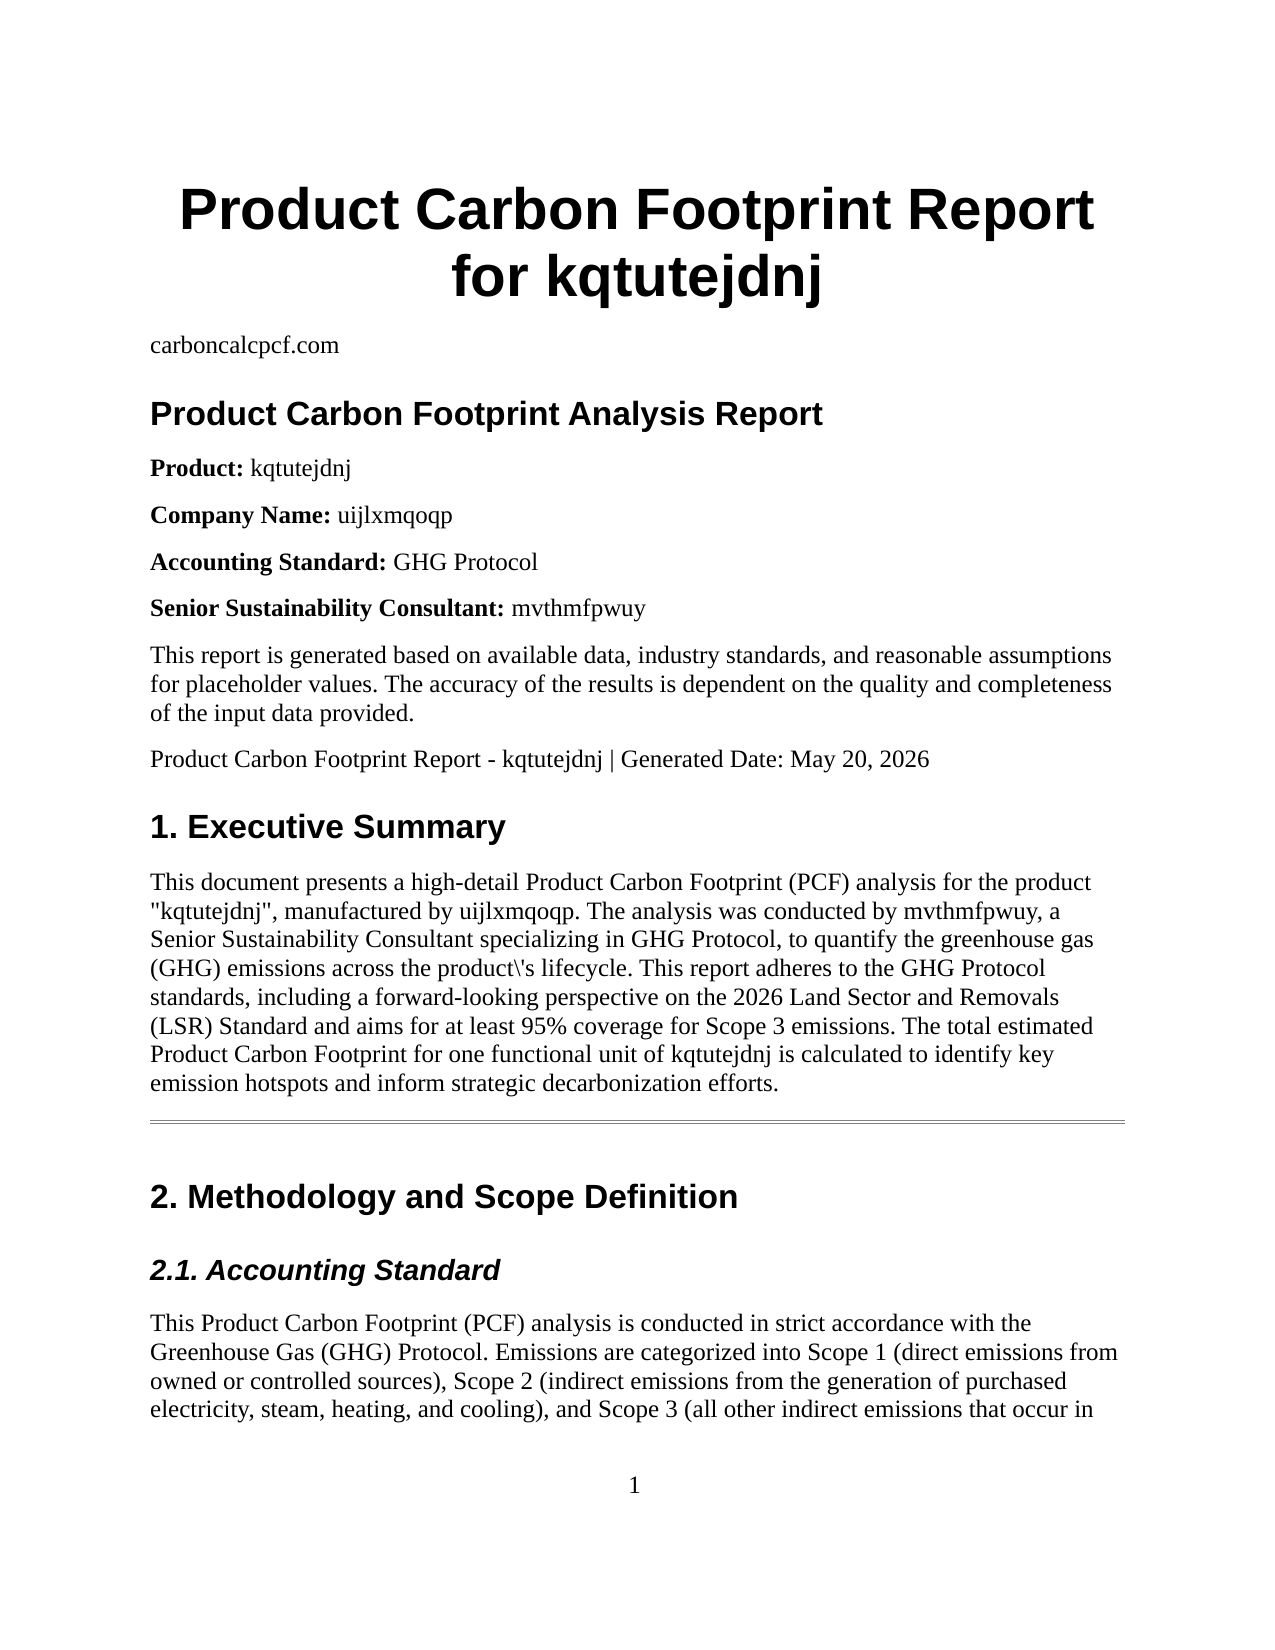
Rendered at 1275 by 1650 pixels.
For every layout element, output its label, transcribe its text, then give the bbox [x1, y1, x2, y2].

subtitle 1. Executive Summary [150, 807, 1125, 846]
text carboncalcpcf.com [150, 331, 1125, 359]
text Senior Sustainability Consultant: mvthmfpwuy [150, 593, 1125, 622]
subtitle 2. Methodology and Scope Definition [150, 1177, 1125, 1216]
text Accounting Standard: GHG Protocol [150, 547, 1125, 576]
subtitle 2.1. Accounting Standard [150, 1253, 1125, 1287]
text Product Carbon Footprint Report - kqtutejdnj | Generated Date: May 20, 2026 [150, 744, 1125, 773]
text Company Name: uijlxmqoqp [150, 500, 1125, 529]
text This Product Carbon Footprint (PCF) analysis is conducted in strict accordance with the Greenhouse Gas (GHG) Protocol. Emissions are categorized into Scope 1 (direct emissions from owned or controlled sources), Scope 2 (indirect emissions from the generation of purchased electricity, steam, heating, and cooling), and Scope 3 (all other indirect emissions that occur in [150, 1308, 1125, 1423]
text Product: kqtutejdnj [150, 453, 1125, 482]
title Product Carbon Footprint Report for kqtutejdnj [150, 175, 1125, 309]
text This document presents a high-detail Product Carbon Footprint (PCF) analysis for the product "kqtutejdnj", manufactured by uijlxmqoqp. The analysis was conducted by mvthmfpwuy, a Senior Sustainability Consultant specializing in GHG Protocol, to quantify the greenhouse gas (GHG) emissions across the product\'s lifecycle. This report adheres to the GHG Protocol standards, including a forward-looking perspective on the 2026 Land Sector and Removals (LSR) Standard and aims for at least 95% coverage for Scope 3 emissions. The total estimated Product Carbon Footprint for one functional unit of kqtutejdnj is calculated to identify key emission hotspots and inform strategic decarbonization efforts. [150, 867, 1125, 1097]
text This report is generated based on available data, industry standards, and reasonable assumptions for placeholder values. The accuracy of the results is dependent on the quality and completeness of the input data provided. [150, 640, 1125, 726]
subtitle Product Carbon Footprint Analysis Report [150, 393, 1125, 432]
